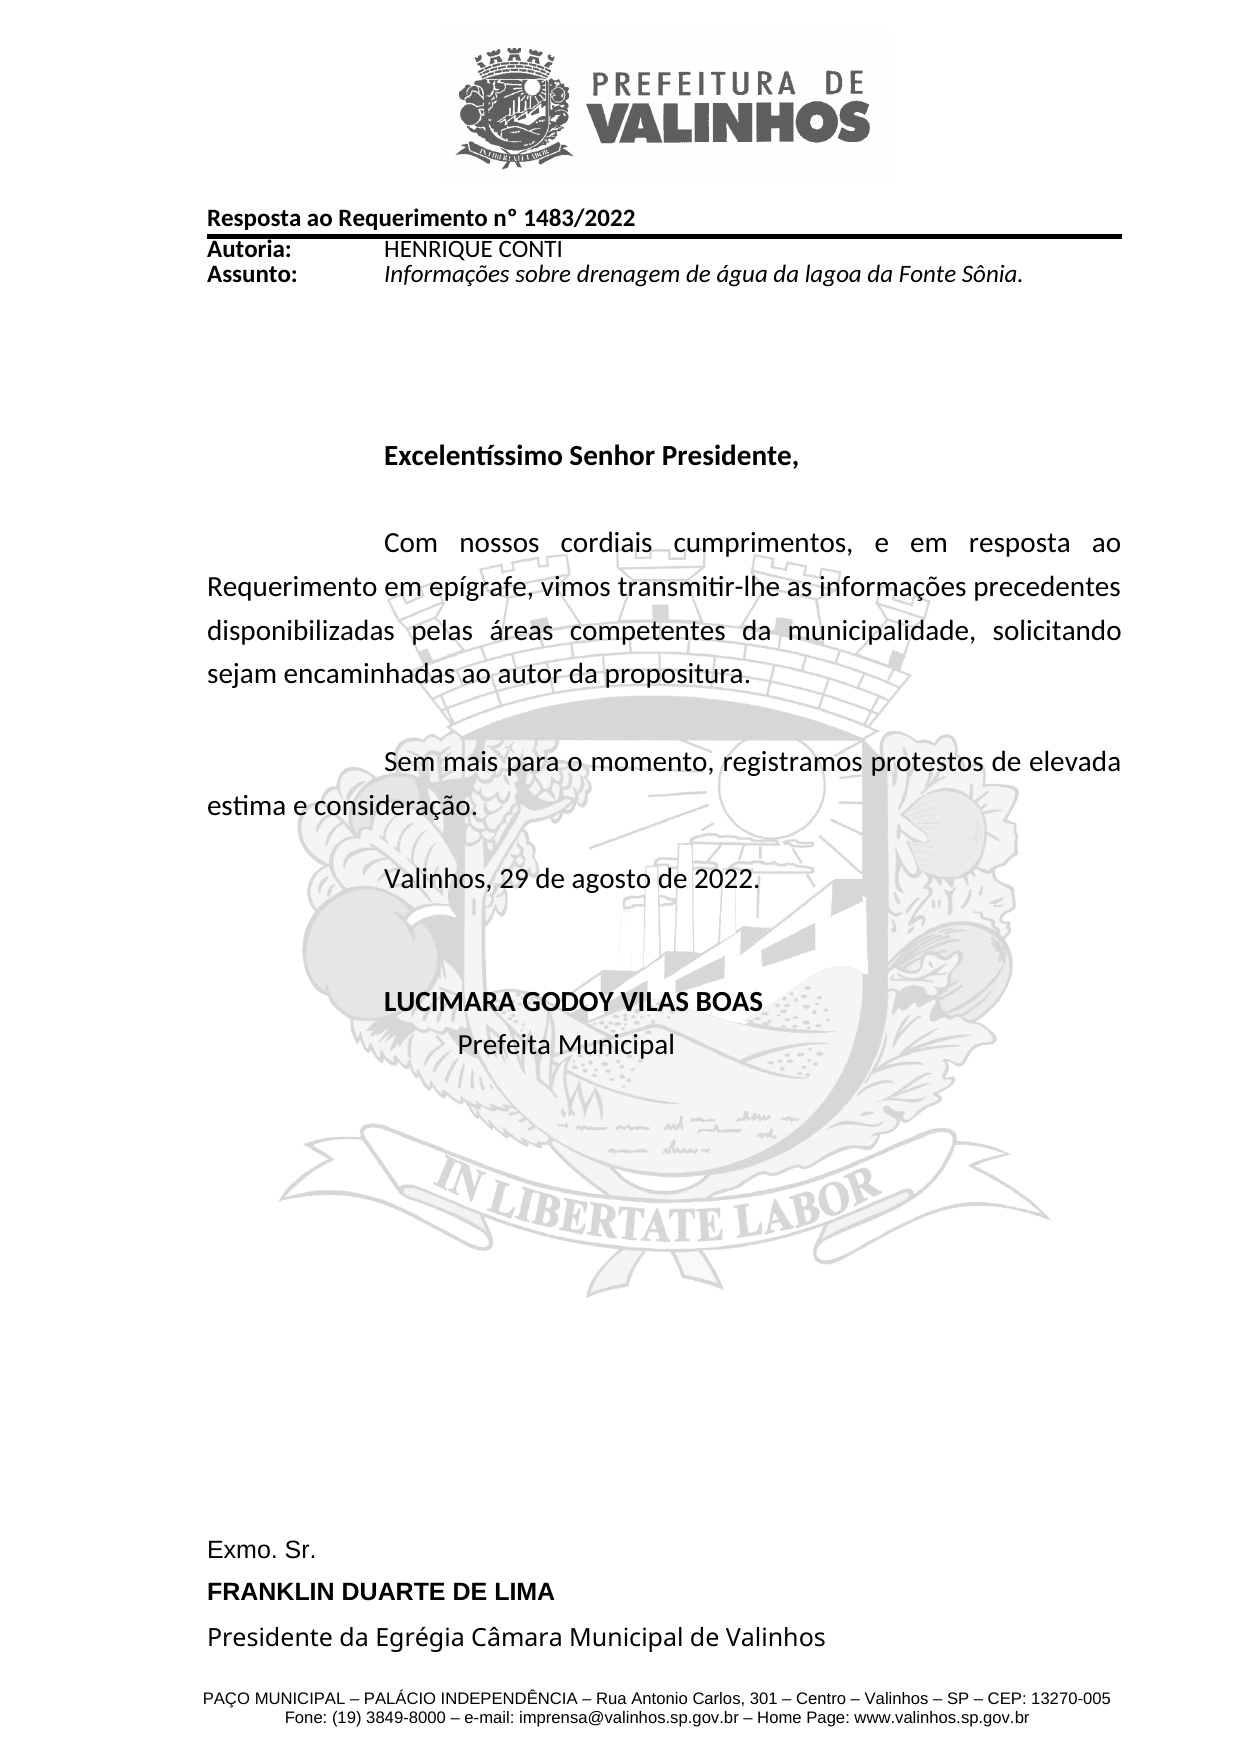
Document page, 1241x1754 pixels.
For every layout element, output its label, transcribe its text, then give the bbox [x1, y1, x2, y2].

text Prefeita Municipal [1094, 1033, 1122, 1062]
text LUCIMARA GODOY VILAS BOAS [207, 989, 235, 1018]
picture [1090, 584, 1094, 594]
text Valinhos, 29 de agosto de 2022. [1094, 866, 1122, 895]
text Sem mais para o momento, registramos protestos de elevada estima e consideração. [207, 749, 235, 822]
text Valinhos, 29 de agosto de 2022. [207, 866, 235, 895]
text Sem mais para o momento, registramos protestos de elevada estima e consideração. [1094, 749, 1122, 822]
picture [438, 29, 891, 185]
text LUCIMARA GODOY VILAS BOAS [1094, 989, 1122, 1018]
text Excelentíssimo Senhor Presidente, [207, 443, 1122, 472]
picture [235, 506, 1094, 1342]
text Prefeita Municipal [207, 1033, 235, 1062]
